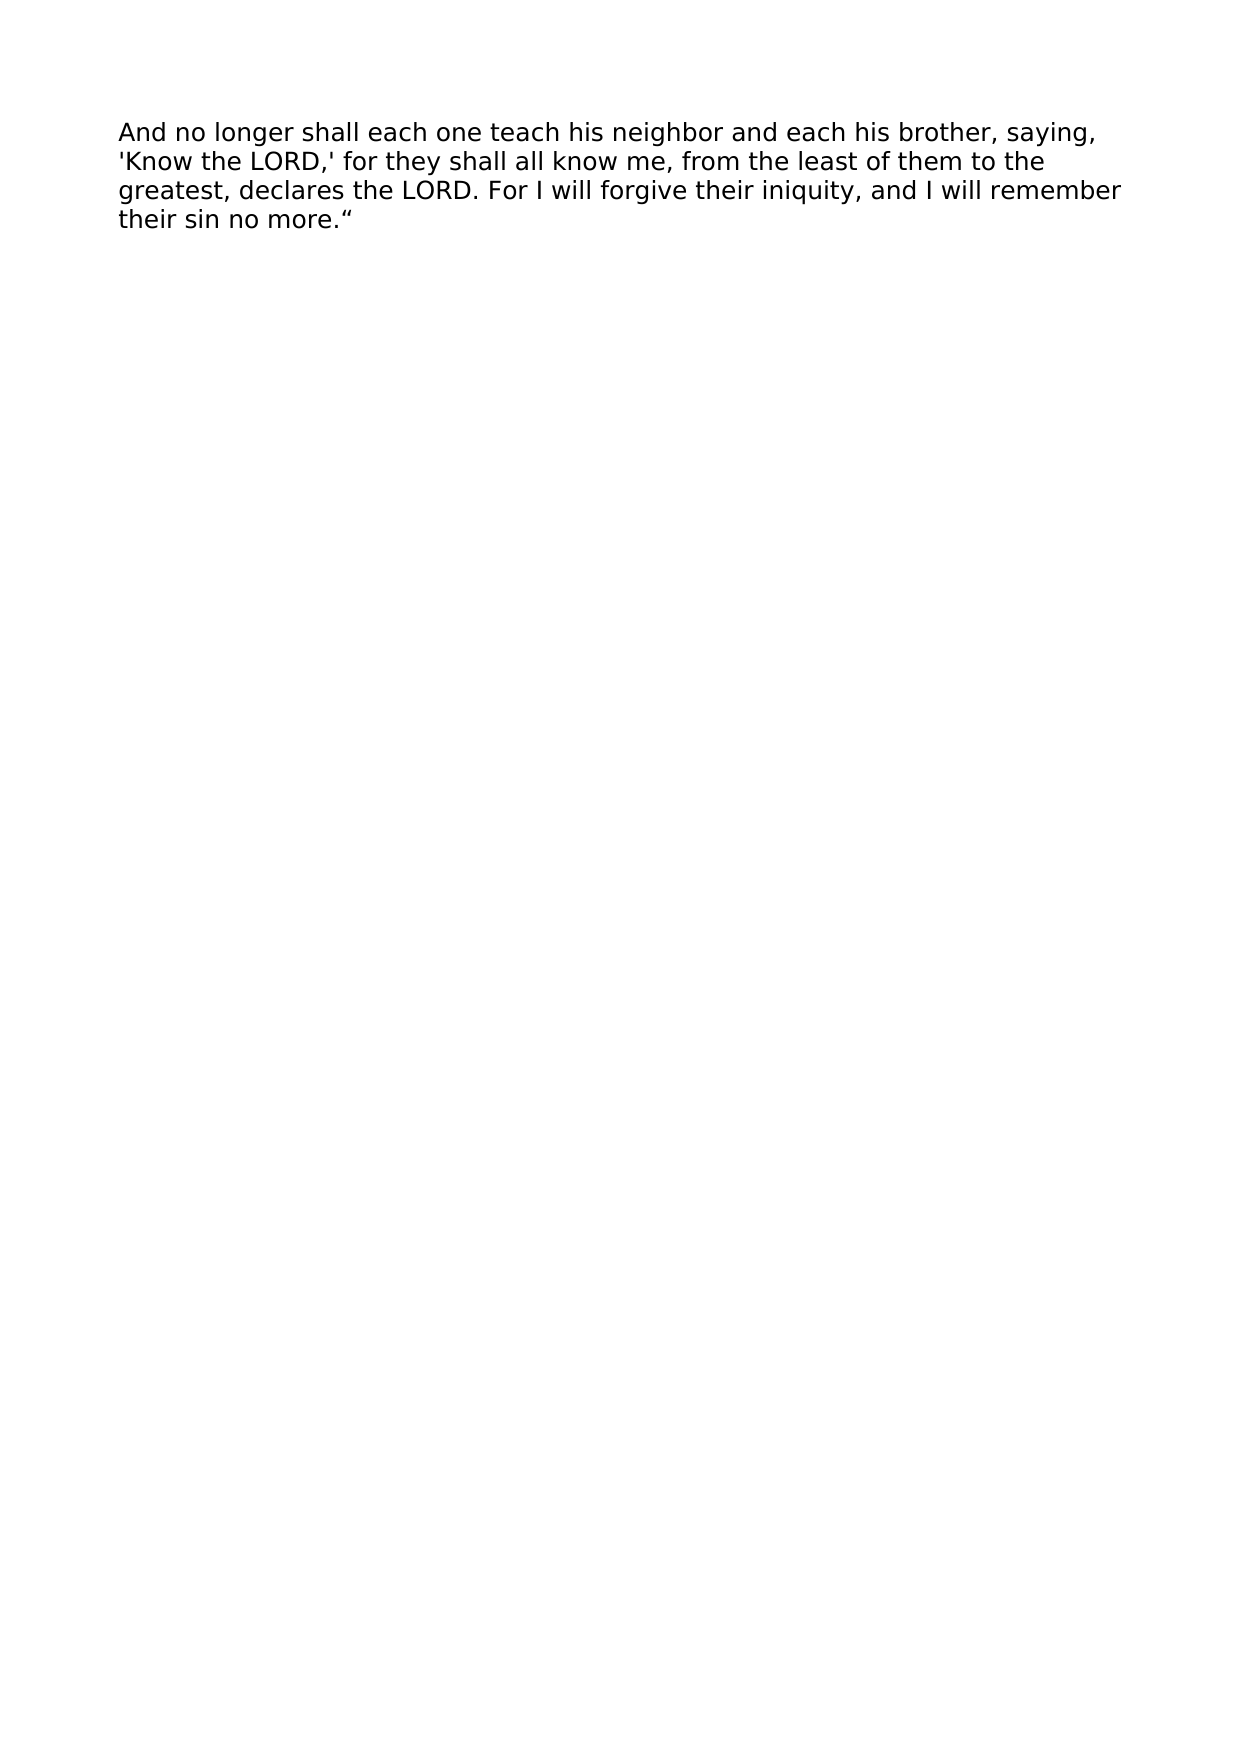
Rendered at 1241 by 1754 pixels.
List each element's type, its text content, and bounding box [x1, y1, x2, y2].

text And no longer shall each one teach his neighbor and each his brother, saying, 'Know the LORD,' for they shall all know me, from the least of them to the greatest, declares the LORD. For I will forgive their iniquity, and I will remember their sin no more.“ [118, 118, 1122, 235]
